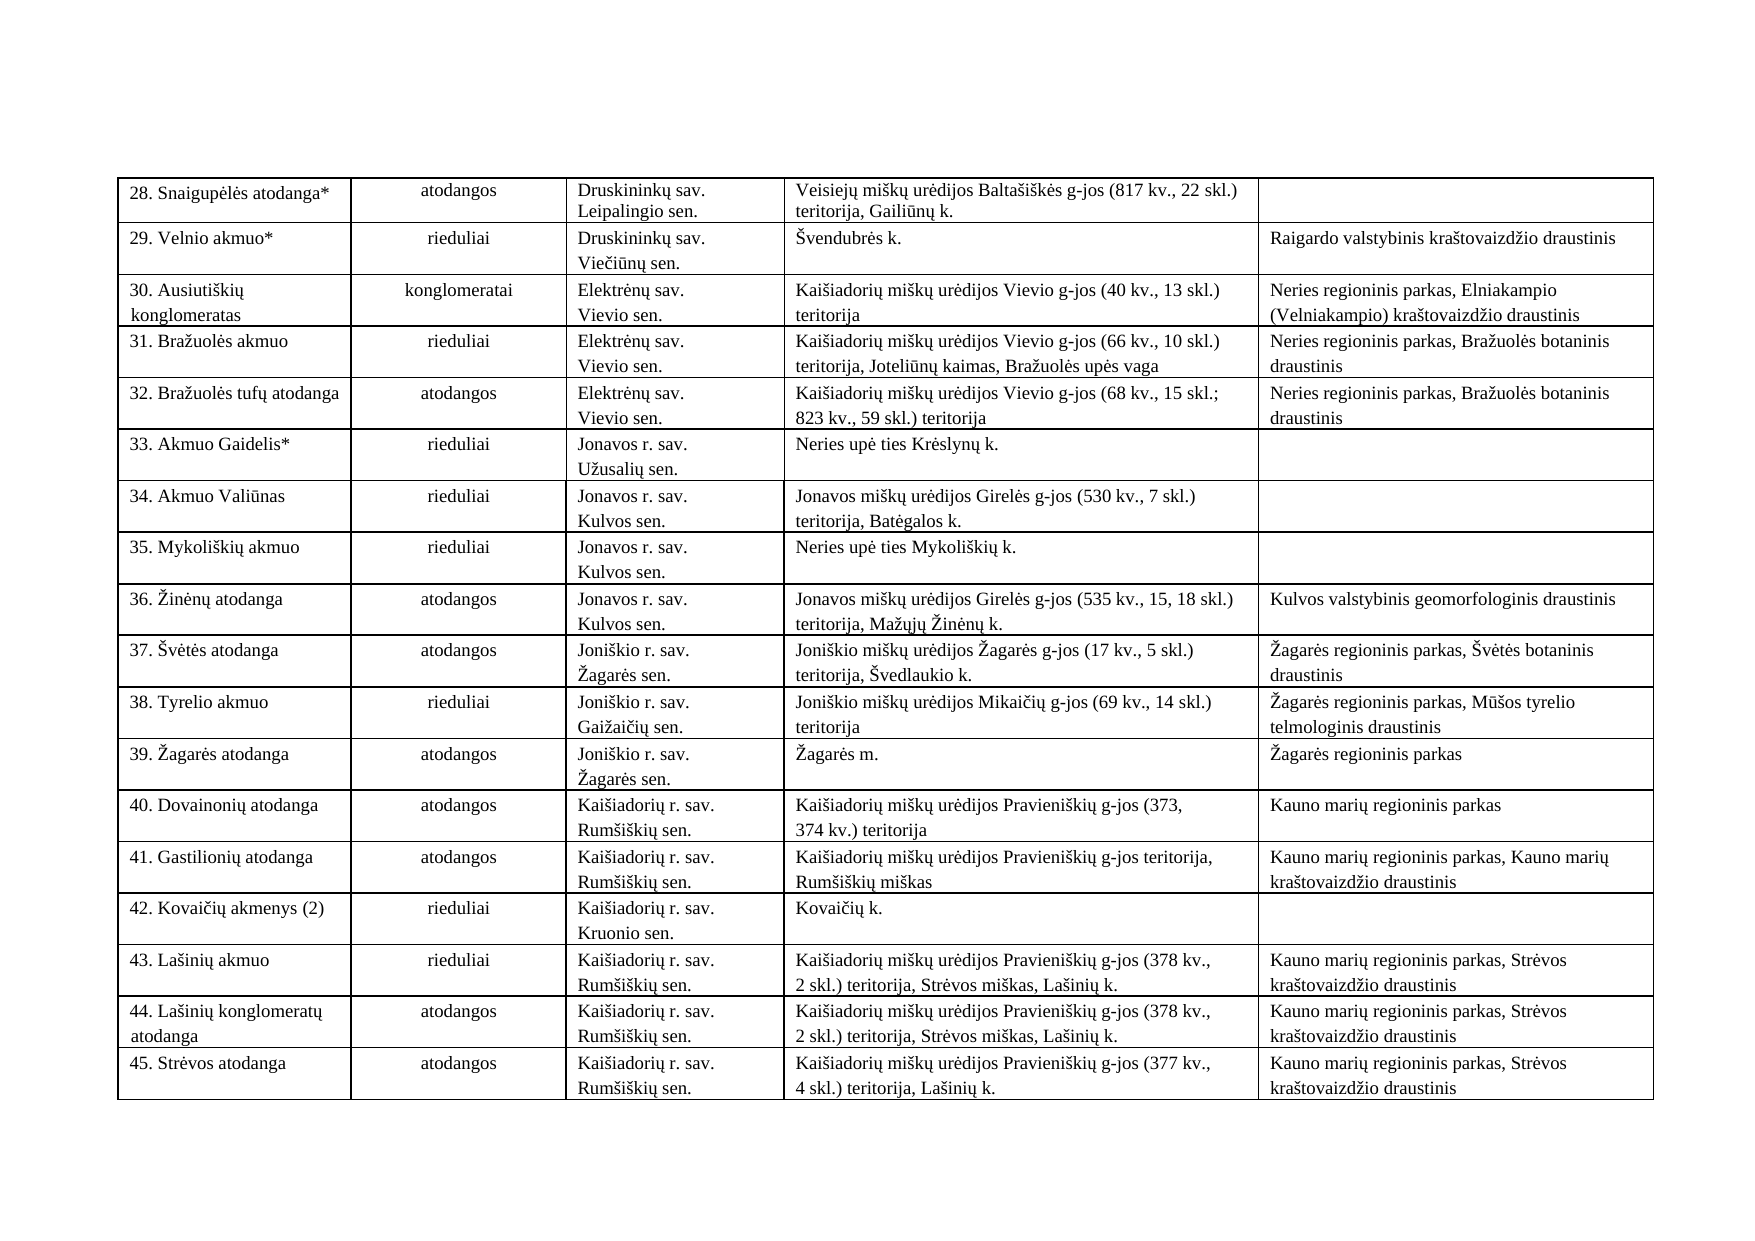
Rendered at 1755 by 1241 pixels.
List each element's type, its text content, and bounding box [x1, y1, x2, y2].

table_cell Elektrėnų sav. Vievio sen. [567, 327, 784, 377]
table_cell atodangos [352, 585, 565, 634]
table_cell 32. Bražuolės tufų atodanga [119, 378, 350, 428]
table_cell rieduliai [352, 327, 566, 377]
table_cell Elektrėnų sav. Vievio sen. [567, 275, 784, 325]
table_cell 36. Žinėnų atodanga [119, 585, 350, 634]
table_cell Jonavos miškų urėdijos Girelės g-jos (530 kv., 7 skl.) teritorija, Batėgalos k. [785, 481, 1258, 531]
table_cell Raigardo valstybinis kraštovaizdžio draustinis [1259, 223, 1653, 273]
table_cell konglomeratai [352, 275, 566, 325]
table_cell Švendubrės k. [785, 223, 1258, 273]
table_cell rieduliai [352, 533, 565, 583]
table_cell Kaišiadorių r. sav. Rumšiškių sen. [567, 842, 783, 892]
table_cell 29. Velnio akmuo* [119, 223, 350, 273]
table_cell 41. Gastilionių atodanga [119, 842, 350, 892]
table_cell Žagarės regioninis parkas, Mūšos tyrelio telmologinis draustinis [1259, 688, 1653, 737]
table_cell Kaišiadorių r. sav. Rumšiškių sen. [567, 1048, 783, 1098]
table_cell rieduliai [352, 688, 565, 737]
table_cell Joniškio miškų urėdijos Mikaičių g-jos (69 kv., 14 skl.) teritorija [785, 688, 1258, 737]
table_cell Žagarės regioninis parkas [1259, 739, 1653, 789]
table_cell Kaišiadorių r. sav. Rumšiškių sen. [567, 945, 783, 995]
table_cell 28. Snaigupėlės atodanga* [119, 179, 350, 222]
table_cell Druskininkų sav. Leipalingio sen. [567, 179, 784, 222]
table_cell Kaišiadorių miškų urėdijos Pravieniškių g-jos (377 kv., 4 skl.) teritorija, Lašinių k. [785, 1048, 1258, 1098]
table_cell 30. Ausiutiškių konglomeratas [119, 275, 350, 325]
table_cell atodangos [352, 636, 565, 686]
table_cell Jonavos r. sav. Kulvos sen. [567, 585, 783, 634]
table_cell Kulvos valstybinis geomorfologinis draustinis [1259, 585, 1653, 634]
table_cell 37. Švėtės atodanga [119, 636, 350, 686]
table_cell 35. Mykoliškių akmuo [119, 533, 350, 583]
table_cell 42. Kovaičių akmenys (2) [119, 894, 350, 944]
table_cell [1259, 533, 1653, 583]
table_cell rieduliai [352, 481, 565, 531]
table_cell 44. Lašinių konglomeratų atodanga [119, 997, 350, 1047]
table_cell Neries regioninis parkas, Elniakampio (Velniakampio) kraštovaizdžio draustinis [1259, 275, 1653, 325]
table_cell Druskininkų sav. Viečiūnų sen. [567, 223, 784, 273]
table_cell Kauno marių regioninis parkas, Kauno marių kraštovaizdžio draustinis [1259, 842, 1653, 892]
table_cell Kaišiadorių miškų urėdijos Pravieniškių g-jos teritorija, Rumšiškių miškas [785, 842, 1258, 892]
table_cell rieduliai [352, 945, 565, 995]
table_cell Kaišiadorių r. sav. Kruonio sen. [567, 894, 783, 944]
table_cell Kaišiadorių miškų urėdijos Pravieniškių g-jos (373, 374 kv.) teritorija [785, 791, 1258, 841]
table_cell Jonavos r. sav. Kulvos sen. [567, 481, 783, 531]
table_cell Joniškio r. sav. Žagarės sen. [567, 739, 783, 789]
table_cell Jonavos miškų urėdijos Girelės g-jos (535 kv., 15, 18 skl.) teritorija, Mažųjų Žinėnų k. [785, 585, 1258, 634]
table_cell 40. Dovainonių atodanga [119, 791, 350, 841]
table_cell Kaišiadorių miškų urėdijos Vievio g-jos (66 kv., 10 skl.) teritorija, Joteliūnų kaimas, Bražuolės upės vaga [785, 327, 1258, 377]
table_cell rieduliai [352, 223, 566, 273]
table_cell Joniškio r. sav. Gaižaičių sen. [567, 688, 783, 737]
table_cell atodangos [352, 179, 566, 222]
table_cell 39. Žagarės atodanga [119, 739, 350, 789]
table_cell atodangos [352, 997, 565, 1047]
table_cell Kauno marių regioninis parkas, Strėvos kraštovaizdžio draustinis [1259, 945, 1653, 995]
table_cell Veisiejų miškų urėdijos Baltašiškės g-jos (817 kv., 22 skl.) teritorija, Gailiūnų k. [785, 179, 1258, 222]
table_cell Elektrėnų sav. Vievio sen. [567, 378, 784, 428]
table_cell [1259, 894, 1653, 944]
table_cell 34. Akmuo Valiūnas [119, 481, 350, 531]
table_cell atodangos [352, 842, 565, 892]
table_cell Kauno marių regioninis parkas, Strėvos kraštovaizdžio draustinis [1259, 997, 1653, 1047]
table_cell 45. Strėvos atodanga [119, 1048, 350, 1098]
table_cell Kauno marių regioninis parkas [1259, 791, 1653, 841]
table_cell Joniškio r. sav. Žagarės sen. [567, 636, 783, 686]
table_cell 43. Lašinių akmuo [119, 945, 350, 995]
table_cell Neries upė ties Krėslynų k. [785, 430, 1258, 480]
table_cell rieduliai [352, 430, 566, 480]
table_cell atodangos [352, 1048, 565, 1098]
table_cell 33. Akmuo Gaidelis* [119, 430, 350, 480]
table_cell Kaišiadorių miškų urėdijos Vievio g-jos (40 kv., 13 skl.) teritorija [785, 275, 1258, 325]
table_cell Kaišiadorių r. sav. Rumšiškių sen. [567, 791, 783, 841]
table_cell [1259, 179, 1653, 222]
table_cell Kovaičių k. [785, 894, 1258, 944]
table_cell Žagarės m. [785, 739, 1258, 789]
table_cell Joniškio miškų urėdijos Žagarės g-jos (17 kv., 5 skl.) teritorija, Švedlaukio k. [785, 636, 1258, 686]
table_cell Neries upė ties Mykoliškių k. [785, 533, 1258, 583]
table_cell Neries regioninis parkas, Bražuolės botaninis draustinis [1259, 378, 1653, 428]
table_cell Kauno marių regioninis parkas, Strėvos kraštovaizdžio draustinis [1259, 1048, 1653, 1098]
table_cell Jonavos r. sav. Užusalių sen. [567, 430, 784, 480]
table_cell [1259, 481, 1653, 531]
table_cell Kaišiadorių miškų urėdijos Vievio g-jos (68 kv., 15 skl.; 823 kv., 59 skl.) teritorija [785, 378, 1258, 428]
table_cell rieduliai [352, 894, 565, 944]
table_cell Kaišiadorių r. sav. Rumšiškių sen. [567, 997, 783, 1047]
table_cell Neries regioninis parkas, Bražuolės botaninis draustinis [1259, 327, 1653, 377]
table_cell Kaišiadorių miškų urėdijos Pravieniškių g-jos (378 kv., 2 skl.) teritorija, Strėvos miškas, Lašinių k. [785, 945, 1258, 995]
table_cell atodangos [352, 739, 565, 789]
table_cell atodangos [352, 378, 566, 428]
table_cell Kaišiadorių miškų urėdijos Pravieniškių g-jos (378 kv., 2 skl.) teritorija, Strėvos miškas, Lašinių k. [785, 997, 1258, 1047]
table_cell Jonavos r. sav. Kulvos sen. [567, 533, 783, 583]
table_cell Žagarės regioninis parkas, Švėtės botaninis draustinis [1259, 636, 1653, 686]
table_cell atodangos [352, 791, 565, 841]
table_cell 31. Bražuolės akmuo [119, 327, 350, 377]
table_cell 38. Tyrelio akmuo [119, 688, 350, 737]
table_cell [1259, 430, 1653, 480]
